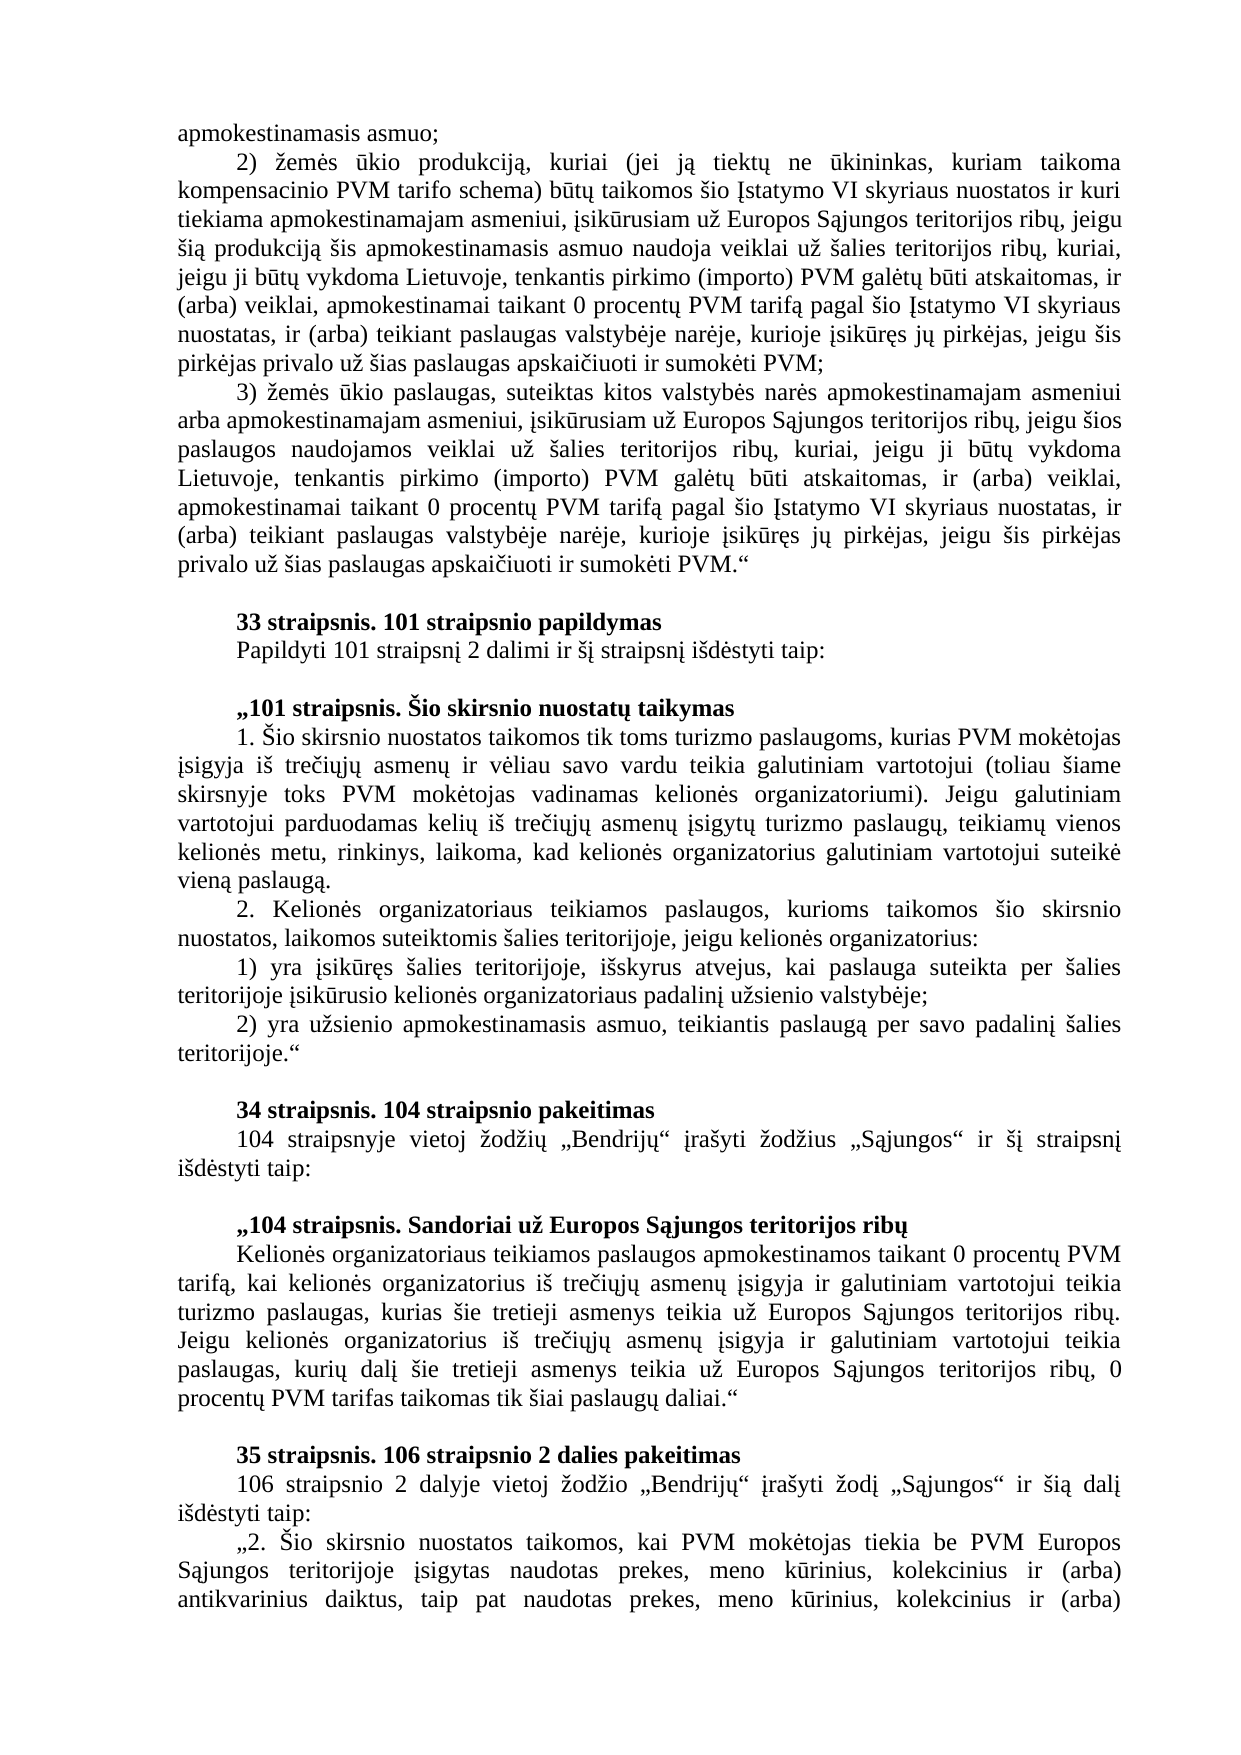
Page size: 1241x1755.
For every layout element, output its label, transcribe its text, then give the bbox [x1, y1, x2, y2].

text 104 straipsnyje vietoj žodžių „Bendrijų“ įrašyti žodžius „Sąjungos“ ir šį straipsnį išdėstyti taip: [177, 1124, 1122, 1182]
text 33 straipsnis. 101 straipsnio papildymas [177, 607, 1122, 636]
text 34 straipsnis. 104 straipsnio pakeitimas [177, 1096, 1122, 1124]
text Papildyti 101 straipsnį 2 dalimi ir šį straipsnį išdėstyti taip: [177, 636, 1122, 664]
text „2. Šio skirsnio nuostatos taikomos, kai PVM mokėtojas tiekia be PVM Europos Sąjungos teritorijoje įsigytas naudotas prekes, meno kūrinius, kolekcinius ir (arba) antikvarinius daiktus, taip pat naudotas prekes, meno kūrinius, kolekcinius ir (arba) [177, 1527, 1122, 1613]
text 106 straipsnio 2 dalyje vietoj žodžio „Bendrijų“ įrašyti žodį „Sąjungos“ ir šią dalį išdėstyti taip: [177, 1469, 1122, 1527]
text „104 straipsnis. Sandoriai už Europos Sąjungos teritorijos ribų [177, 1211, 1122, 1239]
text „101 straipsnis. Šio skirsnio nuostatų taikymas [177, 693, 1122, 722]
text 2) žemės ūkio produkciją, kuriai (jei ją tiektų ne ūkininkas, kuriam taikoma kompensacinio PVM tarifo schema) būtų taikomos šio Įstatymo VI skyriaus nuostatos ir kuri tiekiama apmokestinamajam asmeniui, įsikūrusiam už Europos Sąjungos teritorijos ribų, jeigu šią produkciją šis apmokestinamasis asmuo naudoja veiklai už šalies teritorijos ribų, kuriai, jeigu ji būtų vykdoma Lietuvoje, tenkantis pirkimo (importo) PVM galėtų būti atskaitomas, ir (arba) veiklai, apmokestinamai taikant 0 procentų PVM tarifą pagal šio Įstatymo VI skyriaus nuostatas, ir (arba) teikiant paslaugas valstybėje narėje, kurioje įsikūręs jų pirkėjas, jeigu šis pirkėjas privalo už šias paslaugas apskaičiuoti ir sumokėti PVM; [177, 147, 1122, 377]
text 3) žemės ūkio paslaugas, suteiktas kitos valstybės narės apmokestinamajam asmeniui arba apmokestinamajam asmeniui, įsikūrusiam už Europos Sąjungos teritorijos ribų, jeigu šios paslaugos naudojamos veiklai už šalies teritorijos ribų, kuriai, jeigu ji būtų vykdoma Lietuvoje, tenkantis pirkimo (importo) PVM galėtų būti atskaitomas, ir (arba) veiklai, apmokestinamai taikant 0 procentų PVM tarifą pagal šio Įstatymo VI skyriaus nuostatas, ir (arba) teikiant paslaugas valstybėje narėje, kurioje įsikūręs jų pirkėjas, jeigu šis pirkėjas privalo už šias paslaugas apskaičiuoti ir sumokėti PVM.“ [177, 377, 1122, 578]
text 1. Šio skirsnio nuostatos taikomos tik toms turizmo paslaugoms, kurias PVM mokėtojas įsigyja iš trečiųjų asmenų ir vėliau savo vardu teikia galutiniam vartotojui (toliau šiame skirsnyje toks PVM mokėtojas vadinamas kelionės organizatoriumi). Jeigu galutiniam vartotojui parduodamas kelių iš trečiųjų asmenų įsigytų turizmo paslaugų, teikiamų vienos kelionės metu, rinkinys, laikoma, kad kelionės organizatorius galutiniam vartotojui suteikė vieną paslaugą. [177, 722, 1122, 894]
text 1) yra įsikūręs šalies teritorijoje, išskyrus atvejus, kai paslauga suteikta per šalies teritorijoje įsikūrusio kelionės organizatoriaus padalinį užsienio valstybėje; [177, 952, 1122, 1009]
text apmokestinamasis asmuo; [177, 118, 1122, 147]
text 2. Kelionės organizatoriaus teikiamos paslaugos, kurioms taikomos šio skirsnio nuostatos, laikomos suteiktomis šalies teritorijoje, jeigu kelionės organizatorius: [177, 894, 1122, 952]
text 2) yra užsienio apmokestinamasis asmuo, teikiantis paslaugą per savo padalinį šalies teritorijoje.“ [177, 1009, 1122, 1067]
text Kelionės organizatoriaus teikiamos paslaugos apmokestinamos taikant 0 procentų PVM tarifą, kai kelionės organizatorius iš trečiųjų asmenų įsigyja ir galutiniam vartotojui teikia turizmo paslaugas, kurias šie tretieji asmenys teikia už Europos Sąjungos teritorijos ribų. Jeigu kelionės organizatorius iš trečiųjų asmenų įsigyja ir galutiniam vartotojui teikia paslaugas, kurių dalį šie tretieji asmenys teikia už Europos Sąjungos teritorijos ribų, 0 procentų PVM tarifas taikomas tik šiai paslaugų daliai.“ [177, 1239, 1122, 1412]
text 35 straipsnis. 106 straipsnio 2 dalies pakeitimas [177, 1441, 1122, 1469]
